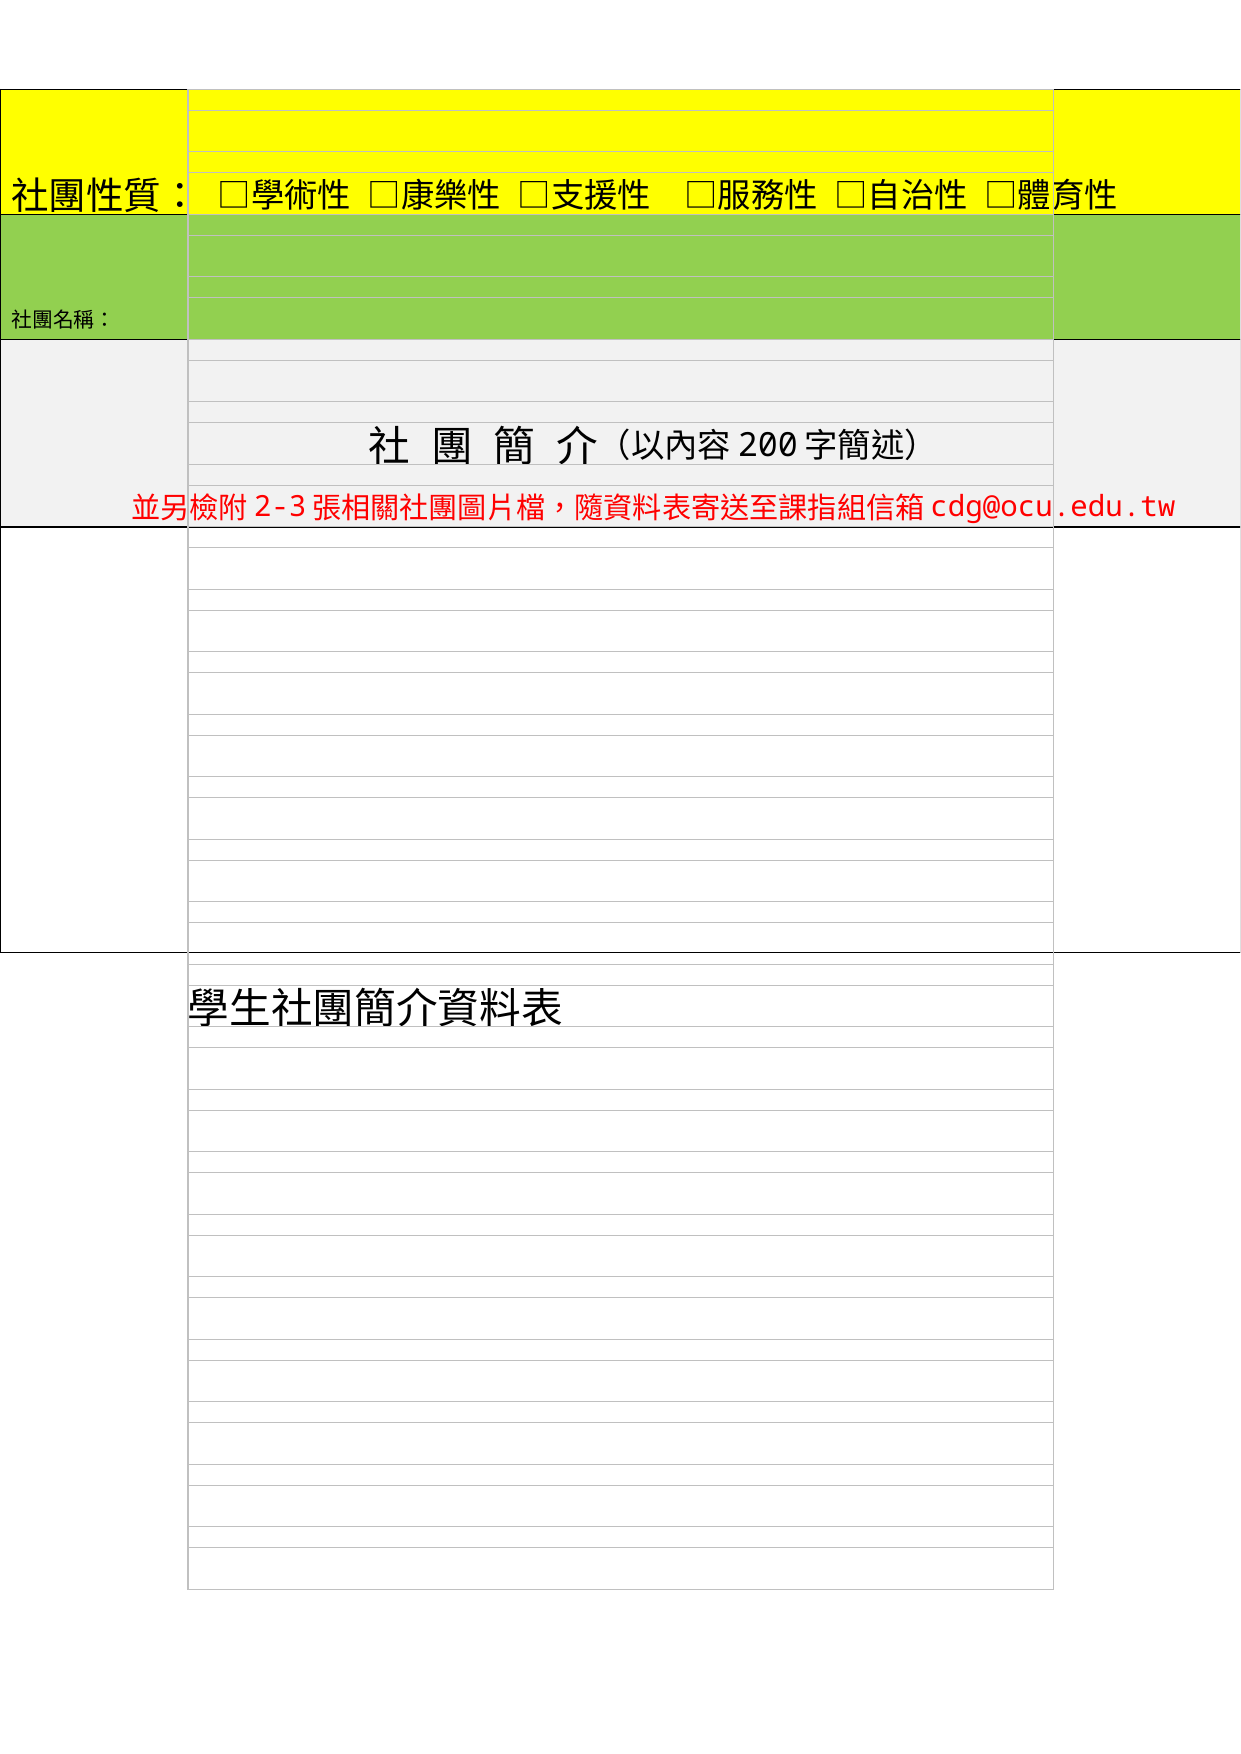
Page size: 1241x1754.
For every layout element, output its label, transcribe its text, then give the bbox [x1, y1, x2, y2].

table_cell [189, 673, 1053, 714]
table_cell 社 團 簡 介（以內容200字簡述） 並另檢附2-3張相關社團圖片檔，隨資料表寄送至課指組信箱cdg@ocu.edu.tw [189, 486, 1053, 526]
table_header 社團性質： □學術性 □康樂性 □支援性 □服務性 □自治性 □體育性 [189, 173, 1053, 214]
table_cell 社 團 簡 介（以內容200字簡述） 並另檢附2-3張相關社團圖片檔，隨資料表寄送至課指組信箱cdg@ocu.edu.tw [189, 340, 1053, 360]
table_cell [189, 528, 1053, 547]
table_header 社團性質： □學術性 □康樂性 □支援性 □服務性 □自治性 □體育性 [189, 90, 1053, 110]
table_cell [189, 548, 1053, 589]
table_cell [189, 777, 1053, 797]
table_cell [189, 590, 1053, 610]
table_cell [189, 277, 1053, 297]
table_cell [189, 840, 1053, 860]
table_cell [189, 861, 1053, 901]
table_cell [189, 298, 1053, 339]
table_cell 社團名稱： [1, 215, 187, 339]
table_cell [1, 528, 187, 952]
table_cell [189, 215, 1053, 235]
table_cell 社 團 簡 介（以內容200字簡述） 並另檢附2-3張相關社團圖片檔，隨資料表寄送至課指組信箱cdg@ocu.edu.tw [1054, 340, 1240, 526]
table_cell [189, 236, 1053, 276]
text [189, 965, 1053, 985]
table_header 社團性質： □學術性 □康樂性 □支援性 □服務性 □自治性 □體育性 [189, 111, 1053, 151]
text 學生社團簡介資料表 [189, 986, 1053, 1026]
table_header 社團性質： □學術性 □康樂性 □支援性 □服務性 □自治性 □體育性 [1, 90, 187, 214]
table_cell [189, 923, 1053, 952]
table_cell [189, 902, 1053, 922]
table_cell 社 團 簡 介（以內容200字簡述） 並另檢附2-3張相關社團圖片檔，隨資料表寄送至課指組信箱cdg@ocu.edu.tw [1, 340, 187, 526]
table_cell 社 團 簡 介（以內容200字簡述） 並另檢附2-3張相關社團圖片檔，隨資料表寄送至課指組信箱cdg@ocu.edu.tw [189, 361, 1053, 401]
table_cell [1054, 215, 1240, 339]
table_cell [189, 736, 1053, 776]
table_cell [189, 798, 1053, 839]
table_cell 社 團 簡 介（以內容200字簡述） 並另檢附2-3張相關社團圖片檔，隨資料表寄送至課指組信箱cdg@ocu.edu.tw [189, 402, 1053, 422]
table_header 社團性質： □學術性 □康樂性 □支援性 □服務性 □自治性 □體育性 [189, 152, 1053, 172]
table_header 社團性質： □學術性 □康樂性 □支援性 □服務性 □自治性 □體育性 [1054, 90, 1240, 214]
table_cell 社 團 簡 介（以內容200字簡述） 並另檢附2-3張相關社團圖片檔，隨資料表寄送至課指組信箱cdg@ocu.edu.tw [189, 465, 1053, 485]
table_cell [189, 611, 1053, 651]
table_cell [1054, 528, 1240, 952]
table_cell 社 團 簡 介（以內容200字簡述） 並另檢附2-3張相關社團圖片檔，隨資料表寄送至課指組信箱cdg@ocu.edu.tw [189, 423, 1053, 464]
table_cell [189, 715, 1053, 735]
table_cell [189, 652, 1053, 672]
